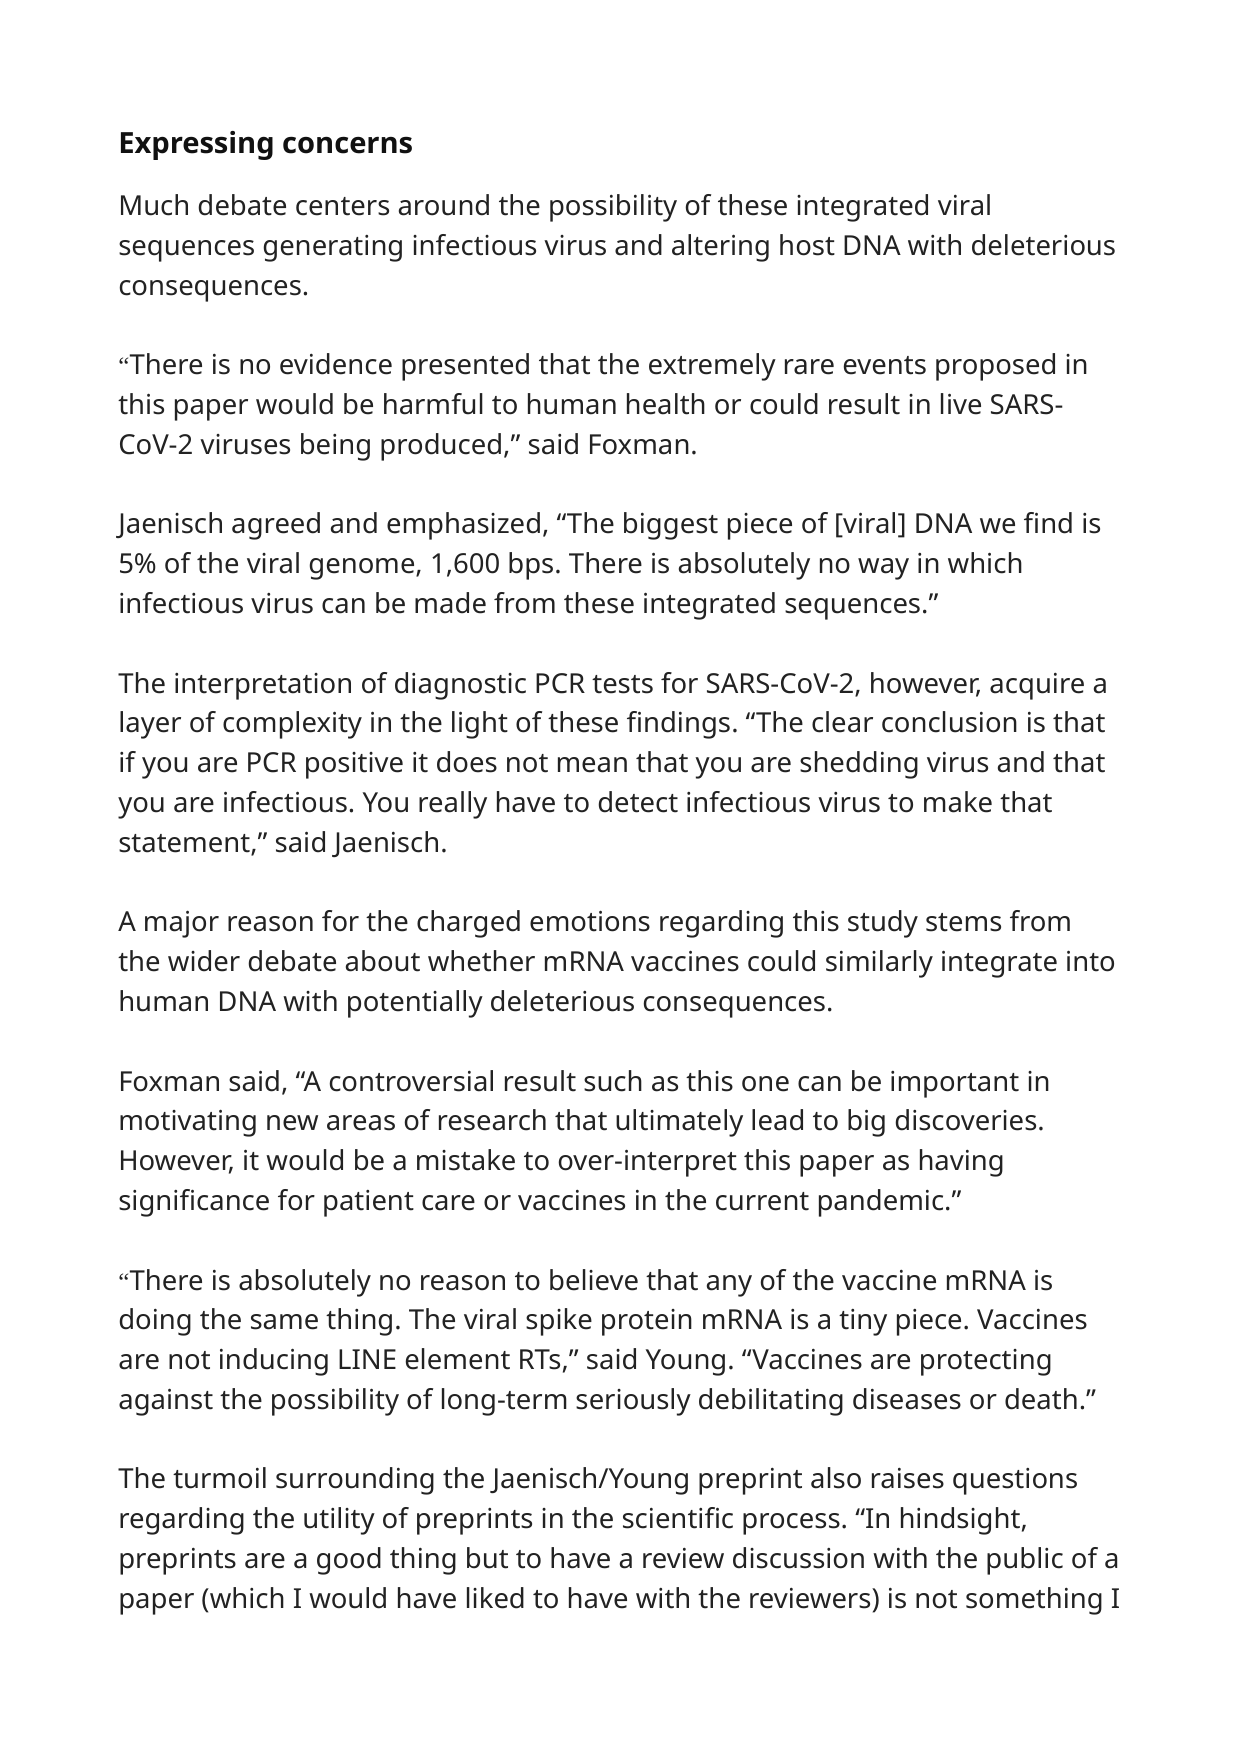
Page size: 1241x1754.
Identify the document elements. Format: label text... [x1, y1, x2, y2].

subtitle Expressing concerns [118, 118, 1122, 162]
text A major reason for the charged emotions regarding this study stems from the wider debate about whether mRNA vaccines could similarly integrate into human DNA with potentially deleterious consequences. [118, 900, 1122, 1019]
text The interpretation of diagnostic PCR tests for SARS-CoV-2, however, acquire a layer of complexity in the light of these findings. “The clear conclusion is that if you are PCR positive it does not mean that you are shedding virus and that you are infectious. You really have to detect infectious virus to make that statement,” said Jaenisch. [118, 661, 1122, 860]
text “There is absolutely no reason to believe that any of the vaccine mRNA is doing the same thing. The viral spike protein mRNA is a tiny piece. Vaccines are not inducing LINE element RTs,” said Young. “Vaccines are protecting against the possibility of long-term seriously debilitating diseases or death.” [118, 1258, 1122, 1417]
text Much debate centers around the possibility of these integrated viral sequences generating infectious virus and altering host DNA with deleterious consequences. [118, 184, 1122, 303]
text The turmoil surrounding the Jaenisch/Young preprint also raises questions regarding the utility of preprints in the scientific process. “In hindsight, preprints are a good thing but to have a review discussion with the public of a paper (which I would have liked to have with the reviewers) is not something I [118, 1457, 1122, 1616]
text Foxman said, “A controversial result such as this one can be important in motivating new areas of research that ultimately lead to big discoveries. However, it would be a mistake to over-interpret this paper as having significance for patient care or vaccines in the current pandemic.” [118, 1059, 1122, 1218]
text Jaenisch agreed and emphasized, “The biggest piece of [viral] DNA we find is 5% of the viral genome, 1,600 bps. There is absolutely no way in which infectious virus can be made from these integrated sequences.” [118, 502, 1122, 622]
text “There is no evidence presented that the extremely rare events proposed in this paper would be harmful to human health or could result in live SARS-CoV-2 viruses being produced,” said Foxman. [118, 343, 1122, 462]
